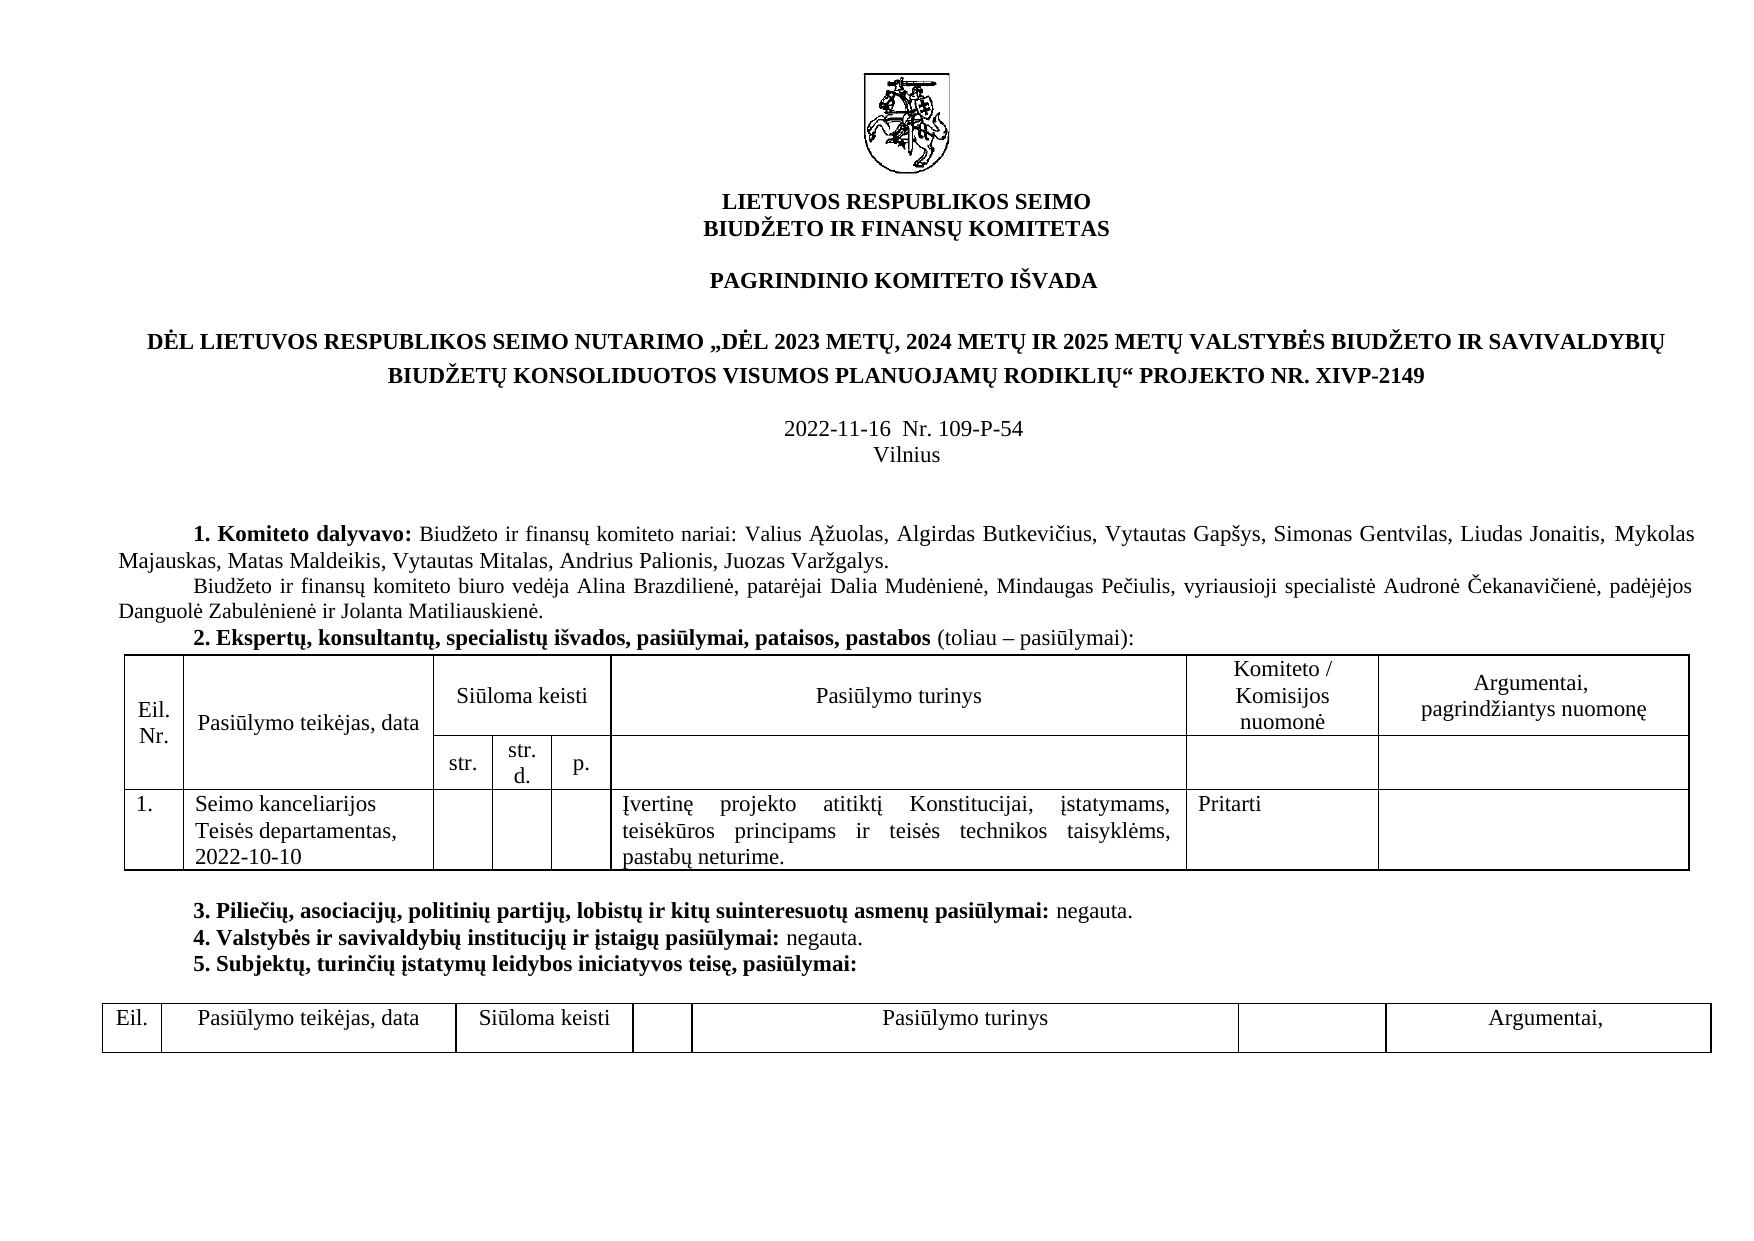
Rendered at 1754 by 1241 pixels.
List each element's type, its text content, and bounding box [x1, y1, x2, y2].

table_header Siūloma keisti [434, 656, 610, 734]
table_cell 1. [125, 790, 183, 869]
table_cell [434, 790, 492, 869]
table_header Argumentai, pagrindžiantys nuomonę [1379, 656, 1688, 734]
subtitle 2. Ekspertų, konsultantų, specialistų išvados, pasiūlymai, pataisos, pastabos (toliau – pasiūlymai): [118, 624, 1695, 650]
text LIETUVOS RESPUBLIKOS SEIMO [118, 188, 1695, 214]
text Vilnius [118, 441, 1695, 468]
table_header Siūloma keisti [457, 1004, 632, 1052]
text Biudžeto ir finansų komitetas [118, 214, 1695, 241]
table_header Pasiūlymo turinys [693, 1004, 1238, 1052]
table_header [634, 1004, 691, 1052]
table_cell p. [552, 736, 610, 789]
table_header [1239, 1004, 1385, 1052]
subtitle 4. Valstybės ir savivaldybių institucijų ir įstaigų pasiūlymai: negauta. [118, 924, 1695, 950]
subtitle 5. Subjektų, turinčių įstatymų leidybos iniciatyvos teisę, pasiūlymai: [118, 950, 1695, 976]
table_cell [1379, 790, 1688, 869]
subtitle 3. Piliečių, asociacijų, politinių partijų, lobistų ir kitų suinteresuotų asmenų pasiūlymai: negauta. [118, 897, 1695, 924]
table_header Pasiūlymo teikėjas, data [184, 656, 433, 789]
table_cell [612, 736, 1186, 789]
text 1. Komiteto dalyvavo: Biudžeto ir finansų komiteto nariai: Valius Ąžuolas, Algirdas Butkevičius, Vytautas Gapšys, Simonas Gentvilas, Liudas Jonaitis, Mykolas Majauskas, Matas Maldeikis, Vytautas Mitalas, Andrius Palionis, Juozas Varžgalys. [118, 521, 1695, 573]
table_cell Seimo kanceliarijos Teisės departamentas, 2022-10-10 [184, 790, 433, 869]
subtitle PAGRINDINIO KOMITETO IŠVADA [118, 267, 1695, 294]
table_cell Įvertinę projekto atitiktį Konstitucijai, įstatymams, teisėkūros principams ir teisės technikos taisyklėms, pastabų neturime. [612, 790, 1186, 869]
table_cell str. d. [493, 736, 551, 789]
table_cell [1379, 736, 1688, 789]
table_cell [493, 790, 551, 869]
text DĖL LIETUVOS RESPUBLIKOS SEIMO NUTARIMO „DĖL 2023 METŲ, 2024 METŲ IR 2025 METŲ VALSTYBĖS BIUDŽETO IR SAVIVALDYBIŲ BIUDŽETŲ KONSOLIDUOTOS VISUMOS PLANUOJAMŲ RODIKLIŲ“ PROJEKTO NR. XIVP-2149 [118, 320, 1695, 389]
text 2022-11-16 Nr. 109-P-54 [118, 415, 1695, 441]
table_header Komiteto / Komisijos nuomonė [1187, 656, 1378, 734]
table_header Pasiūlymo turinys [612, 656, 1186, 734]
text Biudžeto ir finansų komiteto biuro vedėja Alina Brazdilienė, patarėjai Dalia Mudėnienė, Mindaugas Pečiulis, vyriausioji specialistė Audronė Čekanavičienė, padėjėjos Danguolė Zabulėnienė ir Jolanta Matiliauskienė. [118, 573, 1695, 624]
table_header Pasiūlymo teikėjas, data [162, 1004, 455, 1052]
table_cell [552, 790, 610, 869]
table_header Eil. [103, 1004, 161, 1052]
table_cell str. [434, 736, 492, 789]
table_header Argumentai, [1387, 1004, 1710, 1052]
table_cell [1187, 736, 1378, 789]
table_header Eil. Nr. [125, 656, 183, 789]
table_cell Pritarti [1187, 790, 1378, 869]
